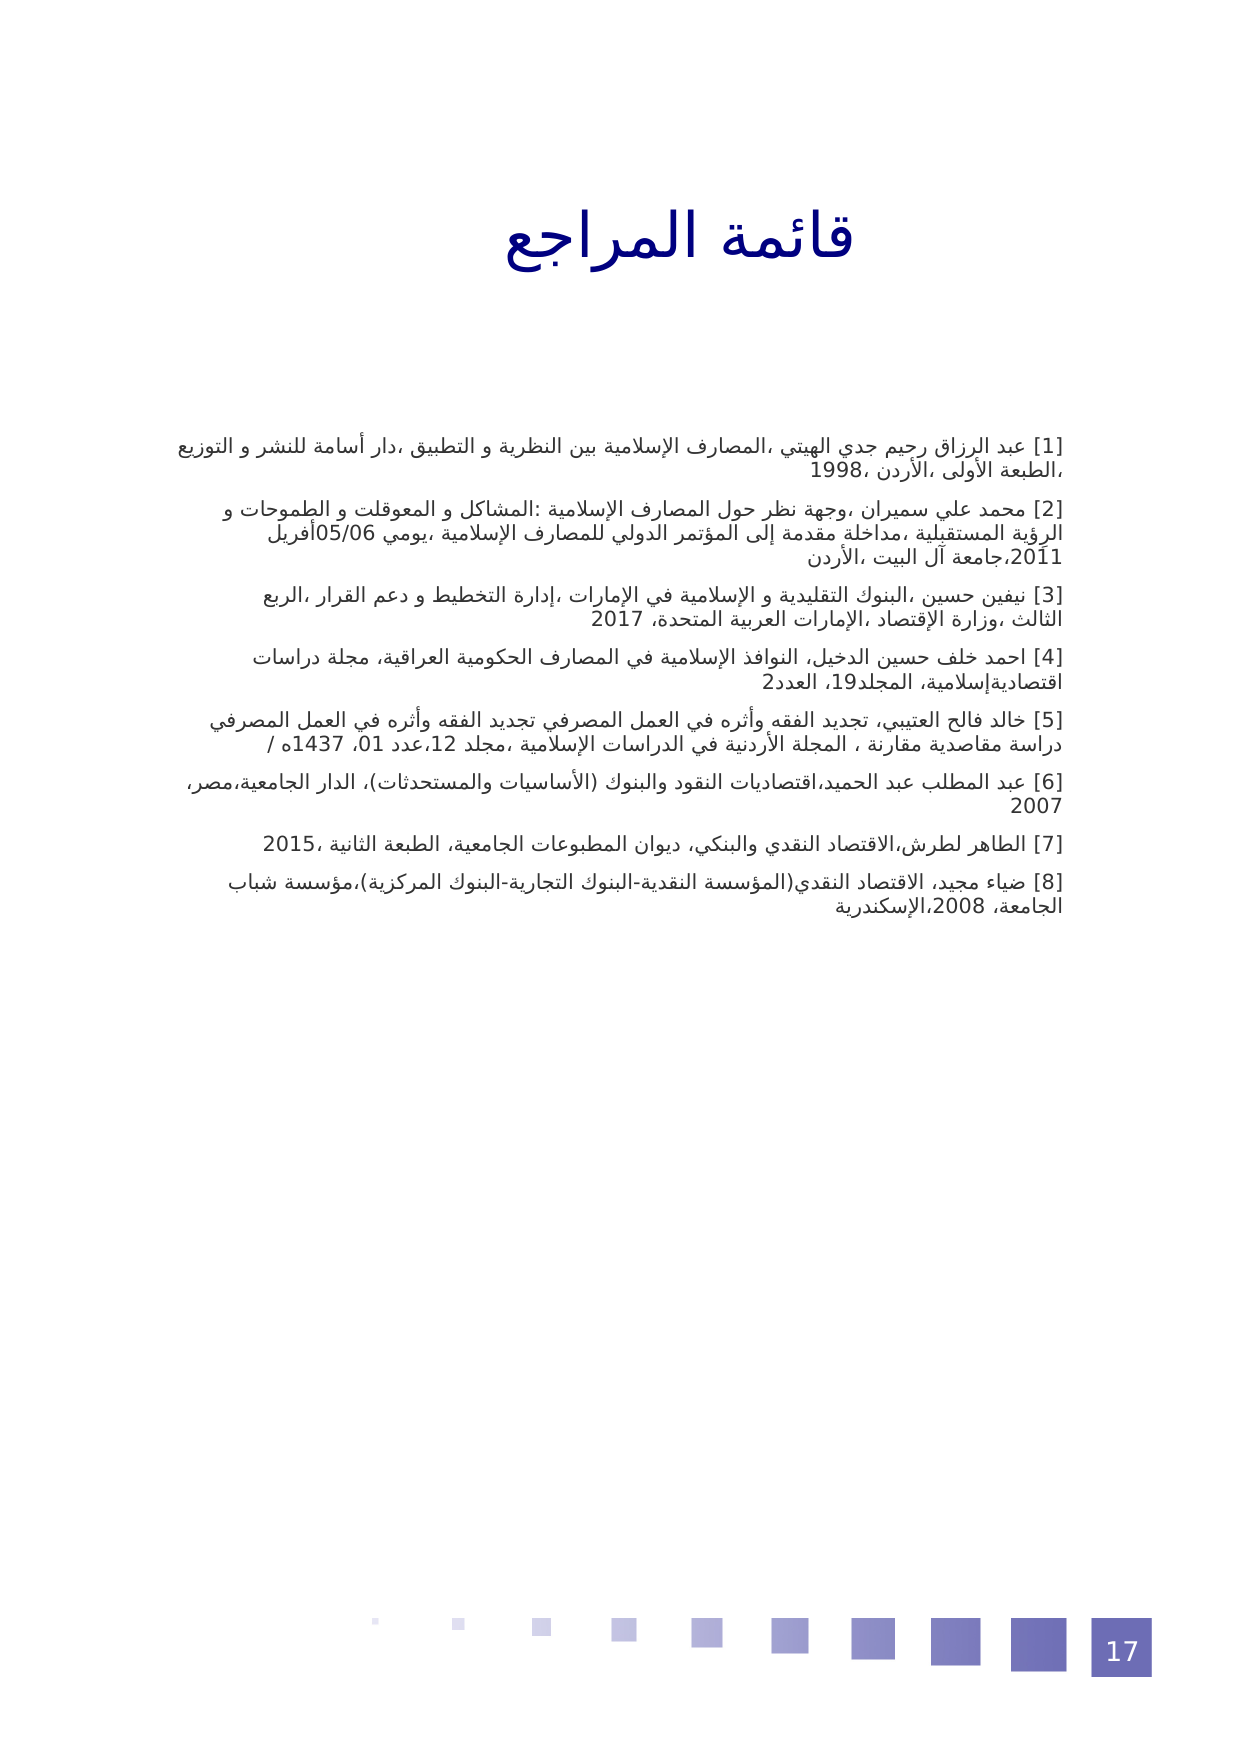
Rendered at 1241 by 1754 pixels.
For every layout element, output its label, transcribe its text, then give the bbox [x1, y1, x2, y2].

text [2] محمد علي سميران ،وجهة نظر حول المصارف الإسلامية :المشاكل و المعوقلت و الطموحات و الرِؤية المستقبلية ،مداخلة مقدمة إلى المؤتمر الدولي للمصارف الإسلامية ،يومي 05/06أفريل 2011،جامعة آل البيت ،الأردن [177, 497, 1063, 569]
text [6] عبد المطلب عبد الحميد،اقتصاديات النقود والبنوك (الأساسيات والمستحدثات)، الدار الجامعية،مصر، 2007 [177, 770, 1063, 818]
picture [177, 1618, 1152, 1677]
title قائمة المراجع [213, 199, 856, 272]
text [8] ضياء مجيد، الاقتصاد النقدي(المؤسسة النقدية-البنوك التجارية-البنوك المركزية)،مؤسسة شباب الجامعة، 2008،الإسكندرية [177, 870, 1063, 919]
text [5] خالد فالح العتيبي، تجديد الفقه وأثره في العمل المصرفي تجديد الفقه وأثره في العمل المصرفي دراسة مقاصدية مقارنة ، المجلة الأردنية في الدراسات الإسلامية ،مجلد 12،عدد 01، 1437ه / [177, 708, 1063, 756]
text [1] عبد الرزاق رحيم جدي الهيتي ،المصارف الإسلامية بين النظرية و التطبيق ،دار أسامة للنشر و التوزيع ،الطبعة الأولى ،الأردن ،1998 [177, 434, 1063, 483]
text [4] احمد خلف حسين الدخيل، النوافذ الإسلامية في المصارف الحكومية العراقية، مجلة دراسات اقتصاديةإسلامية، المجلد19، العدد2 [177, 645, 1063, 694]
text [7] الطاهر لطرش،الاقتصاد النقدي والبنكي، ديوان المطبوعات الجامعية، الطبعة الثانية ،2015 [177, 832, 1063, 857]
text [3] نيفين حسين ،البنوك التقليدية و الإسلامية في الإمارات ،إدارة التخطيط و دعم القرار ،الربع الثالث ،وزارة الإقتصاد ،الإمارات العربية المتحدة، 2017 [177, 583, 1063, 632]
